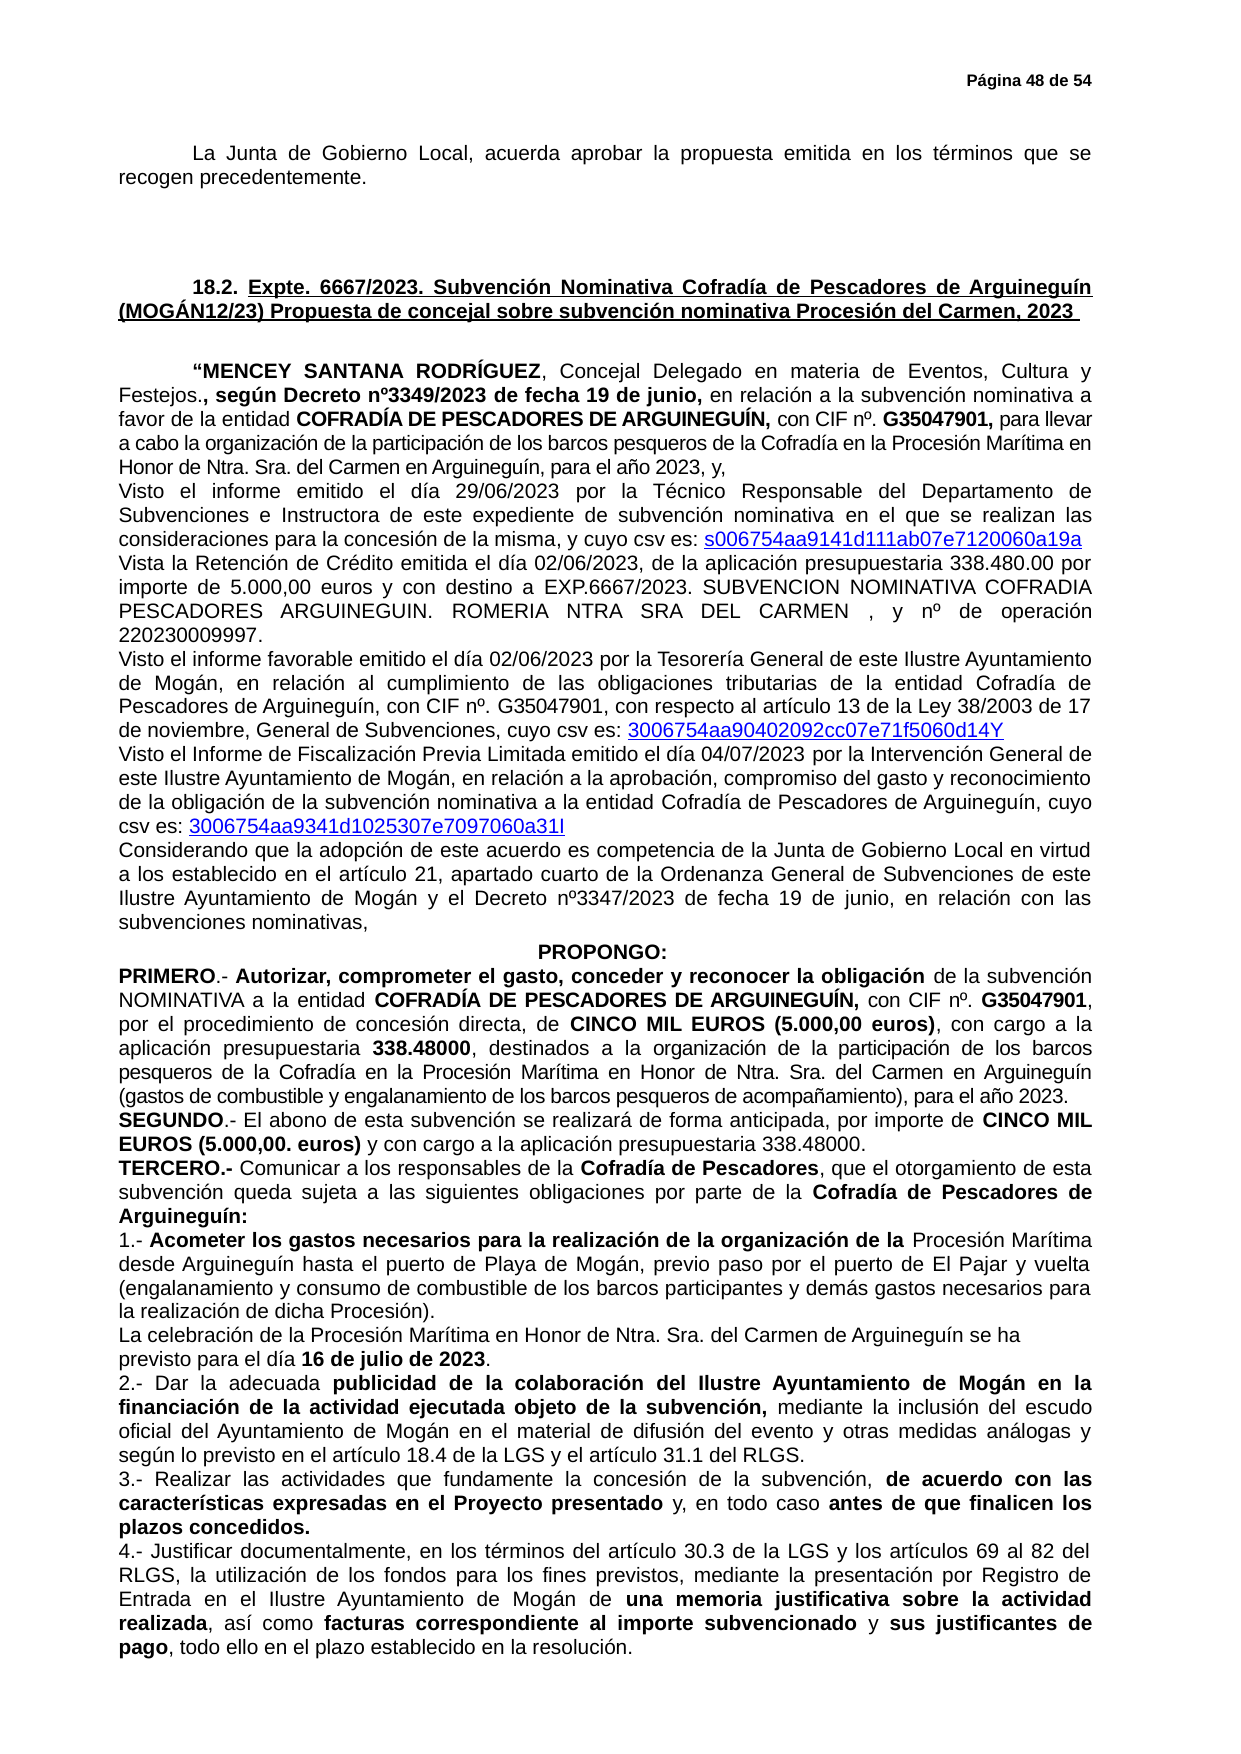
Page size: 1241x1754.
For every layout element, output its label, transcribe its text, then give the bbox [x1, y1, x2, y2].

text PROPONGO: [118, 940, 1092, 964]
text 4.- Justificar documentalmente, en los términos del artículo 30.3 de la LGS y los artículos 69 al 82 del RLGS, la utilización de los fondos para los fines previstos, mediante la presentación por Registro de Entrada en el Ilustre Ayuntamiento de Mogán de una memoria justificativa sobre la actividad realizada, así como facturas correspondiente al importe subvencionado y sus justificantes de pago, todo ello en el plazo establecido en la resolución. [118, 1539, 1092, 1659]
text Vista la Retención de Crédito emitida el día 02/06/2023, de la aplicación presupuestaria 338.480.00 por importe de 5.000,00 euros y con destino a EXP.6667/2023. SUBVENCION NOMINATIVA COFRADIA PESCADORES ARGUINEGUIN. ROMERIA NTRA SRA DEL CARMEN , y nº de operación 220230009997. [118, 551, 1092, 646]
text 1.- Acometer los gastos necesarios para la realización de la organización de la Procesión Marítima desde Arguineguín hasta el puerto de Playa de Mogán, previo paso por el puerto de El Pajar y vuelta (engalanamiento y consumo de combustible de los barcos participantes y demás gastos necesarios para la realización de dicha Procesión). [118, 1227, 1092, 1323]
text Visto el Informe de Fiscalización Previa Limitada emitido el día 04/07/2023 por la Intervención General de este Ilustre Ayuntamiento de Mogán, en relación a la aprobación, compromiso del gasto y reconocimiento de la obligación de la subvención nominativa a la entidad Cofradía de Pescadores de Arguineguín, cuyo csv es: 3006754aa9341d1025307e7097060a31I [118, 742, 1092, 838]
text TERCERO.- Comunicar a los responsables de la Cofradía de Pescadores, que el otorgamiento de esta subvención queda sujeta a las siguientes obligaciones por parte de la Cofradía de Pescadores de Arguineguín: [118, 1156, 1092, 1227]
text 2.- Dar la adecuada publicidad de la colaboración del Ilustre Ayuntamiento de Mogán en la financiación de la actividad ejecutada objeto de la subvención, mediante la inclusión del escudo oficial del Ayuntamiento de Mogán en el material de difusión del evento y otras medidas análogas y según lo previsto en el artículo 18.4 de la LGS y el artículo 31.1 del RLGS. [118, 1371, 1092, 1467]
text Visto el informe favorable emitido el día 02/06/2023 por la Tesorería General de este Ilustre Ayuntamiento de Mogán, en relación al cumplimiento de las obligaciones tributarias de la entidad Cofradía de Pescadores de Arguineguín, con CIF nº. G35047901, con respecto al artículo 13 de la Ley 38/2003 de 17 de noviembre, General de Subvenciones, cuyo csv es: 3006754aa90402092cc07e71f5060d14Y [118, 646, 1092, 742]
text PRIMERO.- Autorizar, comprometer el gasto, conceder y reconocer la obligación de la subvención NOMINATIVA a la entidad COFRADÍA DE PESCADORES DE ARGUINEGUÍN, con CIF nº. G35047901, por el procedimiento de concesión directa, de CINCO MIL EUROS (5.000,00 euros), con cargo a la aplicación presupuestaria 338.48000, destinados a la organización de la participación de los barcos pesqueros de la Cofradía en la Procesión Marítima en Honor de Ntra. Sra. del Carmen en Arguineguín (gastos de combustible y engalanamiento de los barcos pesqueros de acompañamiento), para el año 2023. [118, 964, 1092, 1108]
text SEGUNDO.- El abono de esta subvención se realizará de forma anticipada, por importe de CINCO MIL EUROS (5.000,00. euros) y con cargo a la aplicación presupuestaria 338.48000. [118, 1108, 1092, 1156]
text “MENCEY SANTANA RODRÍGUEZ, Concejal Delegado en materia de Eventos, Cultura y Festejos., según Decreto nº3349/2023 de fecha 19 de junio, en relación a la subvención nominativa a favor de la entidad COFRADÍA DE PESCADORES DE ARGUINEGUÍN, con CIF nº. G35047901, para llevar a cabo la organización de la participación de los barcos pesqueros de la Cofradía en la Procesión Marítima en Honor de Ntra. Sra. del Carmen en Arguineguín, para el año 2023, y, [118, 359, 1092, 479]
text La celebración de la Procesión Marítima en Honor de Ntra. Sra. del Carmen de Arguineguín se ha previsto para el día 16 de julio de 2023. [118, 1323, 1092, 1371]
text La Junta de Gobierno Local, acuerda aprobar la propuesta emitida en los términos que se recogen precedentemente. [118, 141, 1092, 189]
text Visto el informe emitido el día 29/06/2023 por la Técnico Responsable del Departamento de Subvenciones e Instructora de este expediente de subvención nominativa en el que se realizan las consideraciones para la concesión de la misma, y cuyo csv es: s006754aa9141d111ab07e7120060a19a [118, 479, 1092, 551]
text Considerando que la adopción de este acuerdo es competencia de la Junta de Gobierno Local en virtud a los establecido en el artículo 21, apartado cuarto de la Ordenanza General de Subvenciones de este Ilustre Ayuntamiento de Mogán y el Decreto nº3347/2023 de fecha 19 de junio, en relación con las subvenciones nominativas, [118, 838, 1092, 934]
text 18.2. Expte. 6667/2023. Subvención Nominativa Cofradía de Pescadores de Arguineguín (MOGÁN12/23) Propuesta de concejal sobre subvención nominativa Procesión del Carmen, 2023 [118, 274, 1092, 322]
text 3.- Realizar las actividades que fundamente la concesión de la subvención, de acuerdo con las características expresadas en el Proyecto presentado y, en todo caso antes de que finalicen los plazos concedidos. [118, 1467, 1092, 1539]
